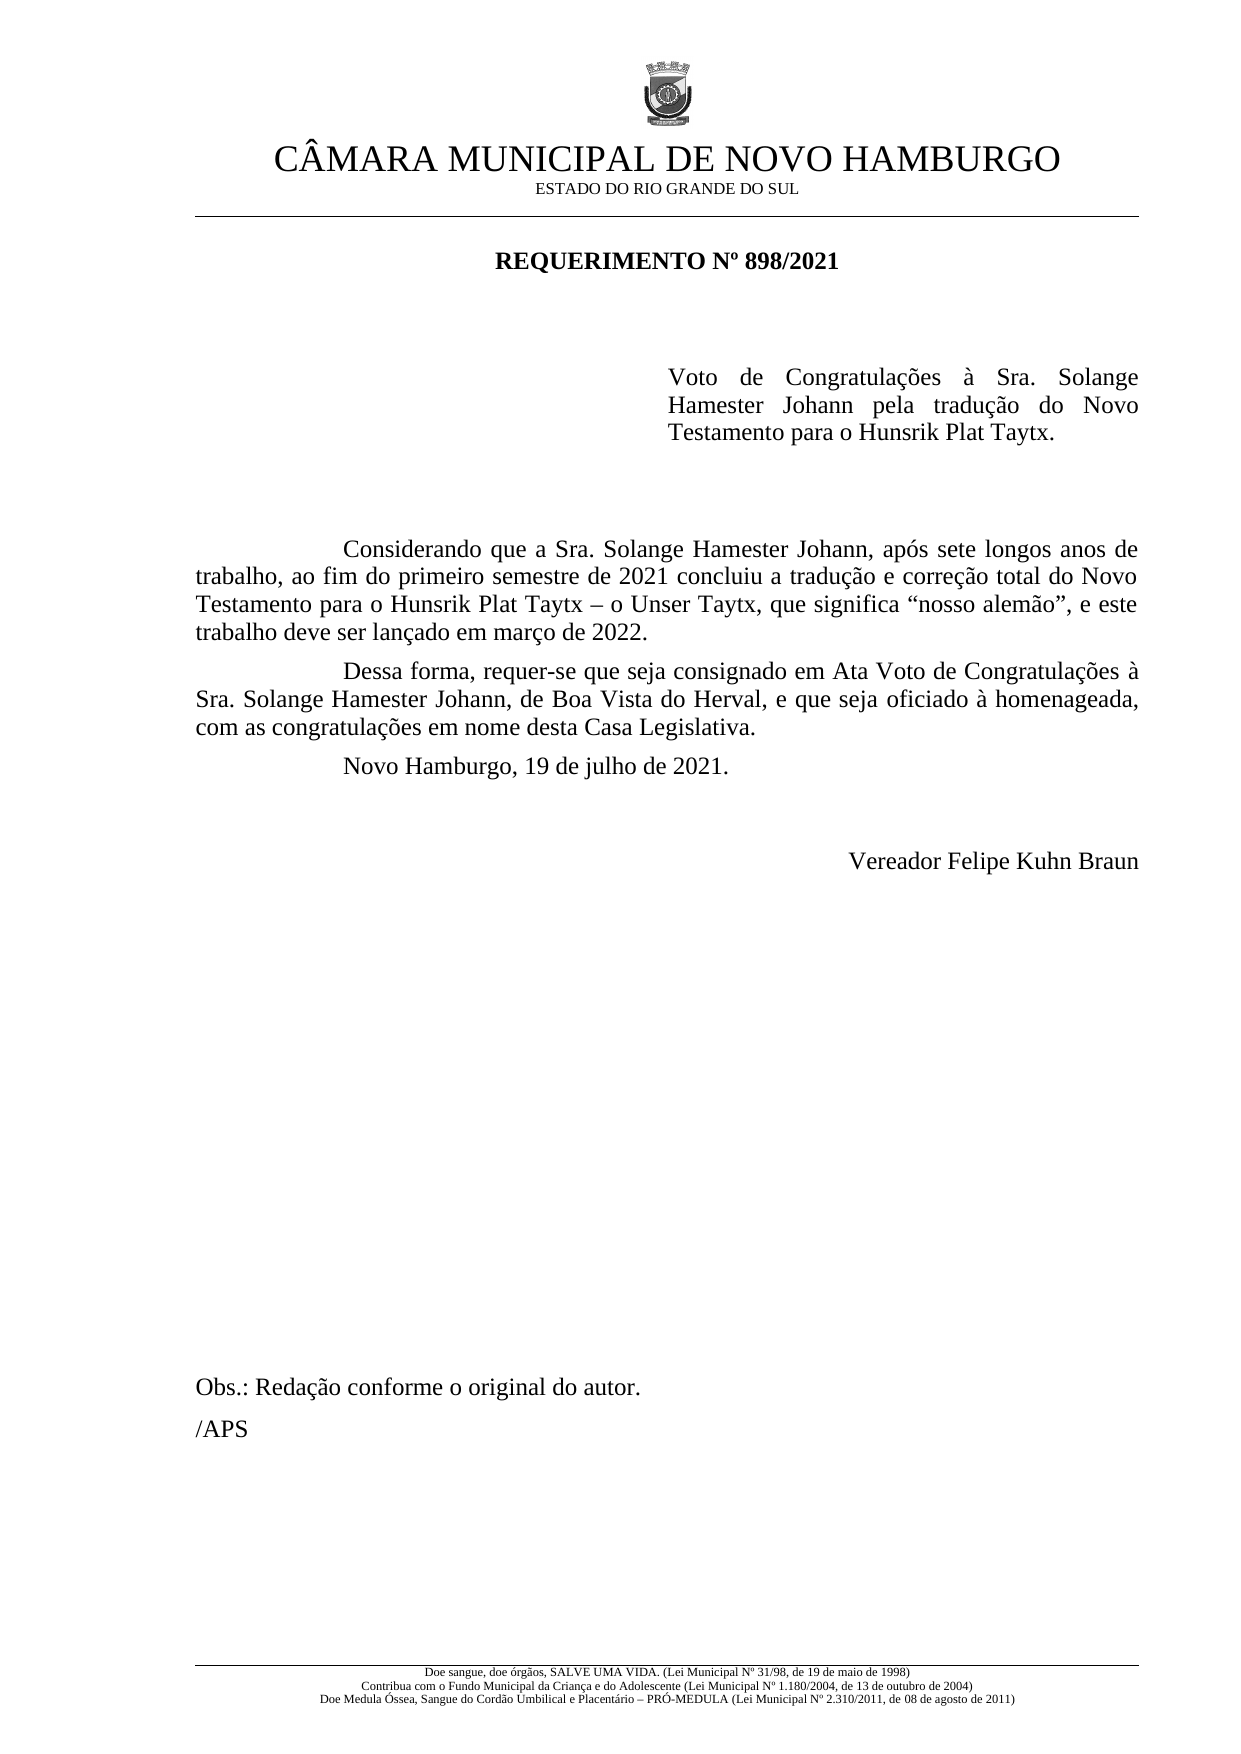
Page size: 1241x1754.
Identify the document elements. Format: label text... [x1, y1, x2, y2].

text /APS [195, 1415, 1139, 1443]
text Dessa forma, requer-se que seja consignado em Ata Voto de Congratulações à Sra. Solange Hamester Johann, de Boa Vista do Herval, e que seja oficiado à homenageada, com as congratulações em nome desta Casa Legislativa. [195, 657, 1139, 740]
text Novo Hamburgo, 19 de julho de 2021. [343, 752, 1139, 780]
text Considerando que a Sra. Solange Hamester Johann, após sete longos anos de trabalho, ao fim do primeiro semestre de 2021 concluiu a tradução e correção total do Novo Testamento para o Hunsrik Plat Taytx – o Unser Taytx, que significa “nosso alemão”, e este trabalho deve ser lançado em março de 2022. [195, 535, 1139, 646]
text REQUERIMENTO Nº 898/2021 [195, 247, 1139, 274]
text Voto de Congratulações à Sra. Solange Hamester Johann pela tradução do Novo Testamento para o Hunsrik Plat Taytx. [668, 363, 1139, 446]
text Vereador Felipe Kuhn Braun [195, 847, 1139, 875]
text Obs.: Redação conforme o original do autor. [195, 1373, 1139, 1401]
